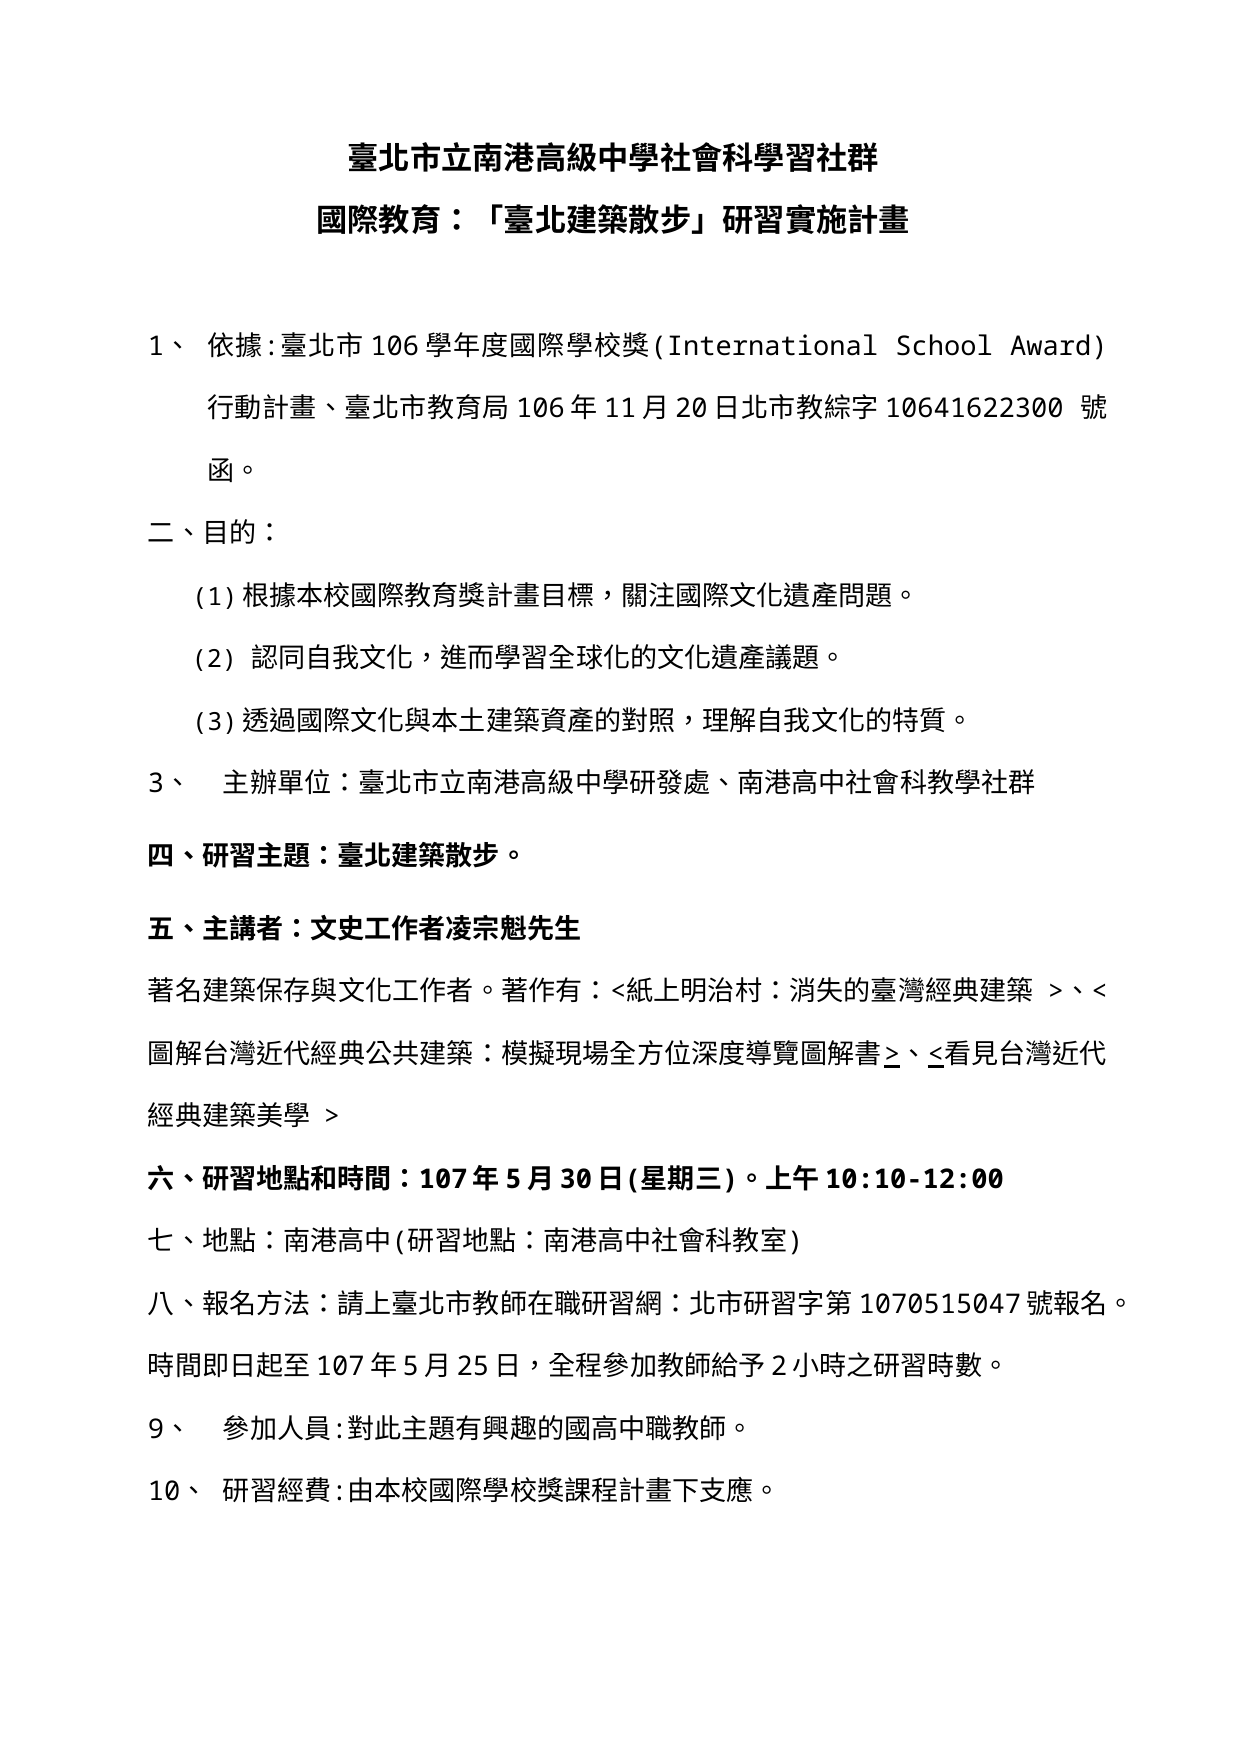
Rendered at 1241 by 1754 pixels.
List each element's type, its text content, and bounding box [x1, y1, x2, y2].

list 參加人員:對此主題有興趣的國高中職教師。 [148, 1385, 1107, 1447]
list 透過國際文化與本土建築資產的對照，理解自我文化的特質。 [192, 676, 1107, 739]
text 五、主講者：文史工作者凌宗魁先生 [148, 885, 1107, 947]
text 六、研習地點和時間：107年5月30日(星期三)。上午10:10-12:00 [148, 1135, 1107, 1197]
list 主辦單位：臺北市立南港高級中學研發處、南港高中社會科教學社群 [148, 739, 1107, 801]
text 國際教育：「臺北建築散步」研習實施計畫 [118, 176, 1107, 239]
list 根據本校國際教育獎計畫目標，關注國際文化遺產問題。 [192, 551, 1107, 614]
subtitle 四、研習主題：臺北建築散步。 [148, 812, 1107, 874]
list 認同自我文化，進而學習全球化的文化遺產議題。 [192, 614, 1107, 676]
list 依據:臺北市106學年度國際學校獎(International School Award)行動計畫、臺北市教育局106年11月20日北市教綜字10641622300 號函。 [148, 301, 1107, 489]
text 八、報名方法：請上臺北市教師在職研習網：北市研習字第1070515047號報名。時間即日起至107年5月25日，全程參加教師給予2小時之研習時數。 [148, 1260, 1107, 1385]
text 七、地點：南港高中(研習地點：南港高中社會科教室) [148, 1197, 1107, 1260]
list 研習經費:由本校國際學校獎課程計畫下支應。 [148, 1447, 1107, 1510]
text 著名建築保存與文化工作者。著作有：<紙上明治村：消失的臺灣經典建築 >、<圖解台灣近代經典公共建築：模擬現場全方位深度導覽圖解書>、<看見台灣近代經典建築美學 > [148, 947, 1107, 1135]
text 二、目的： [148, 489, 1107, 551]
text 臺北市立南港高級中學社會科學習社群 [118, 114, 1107, 176]
